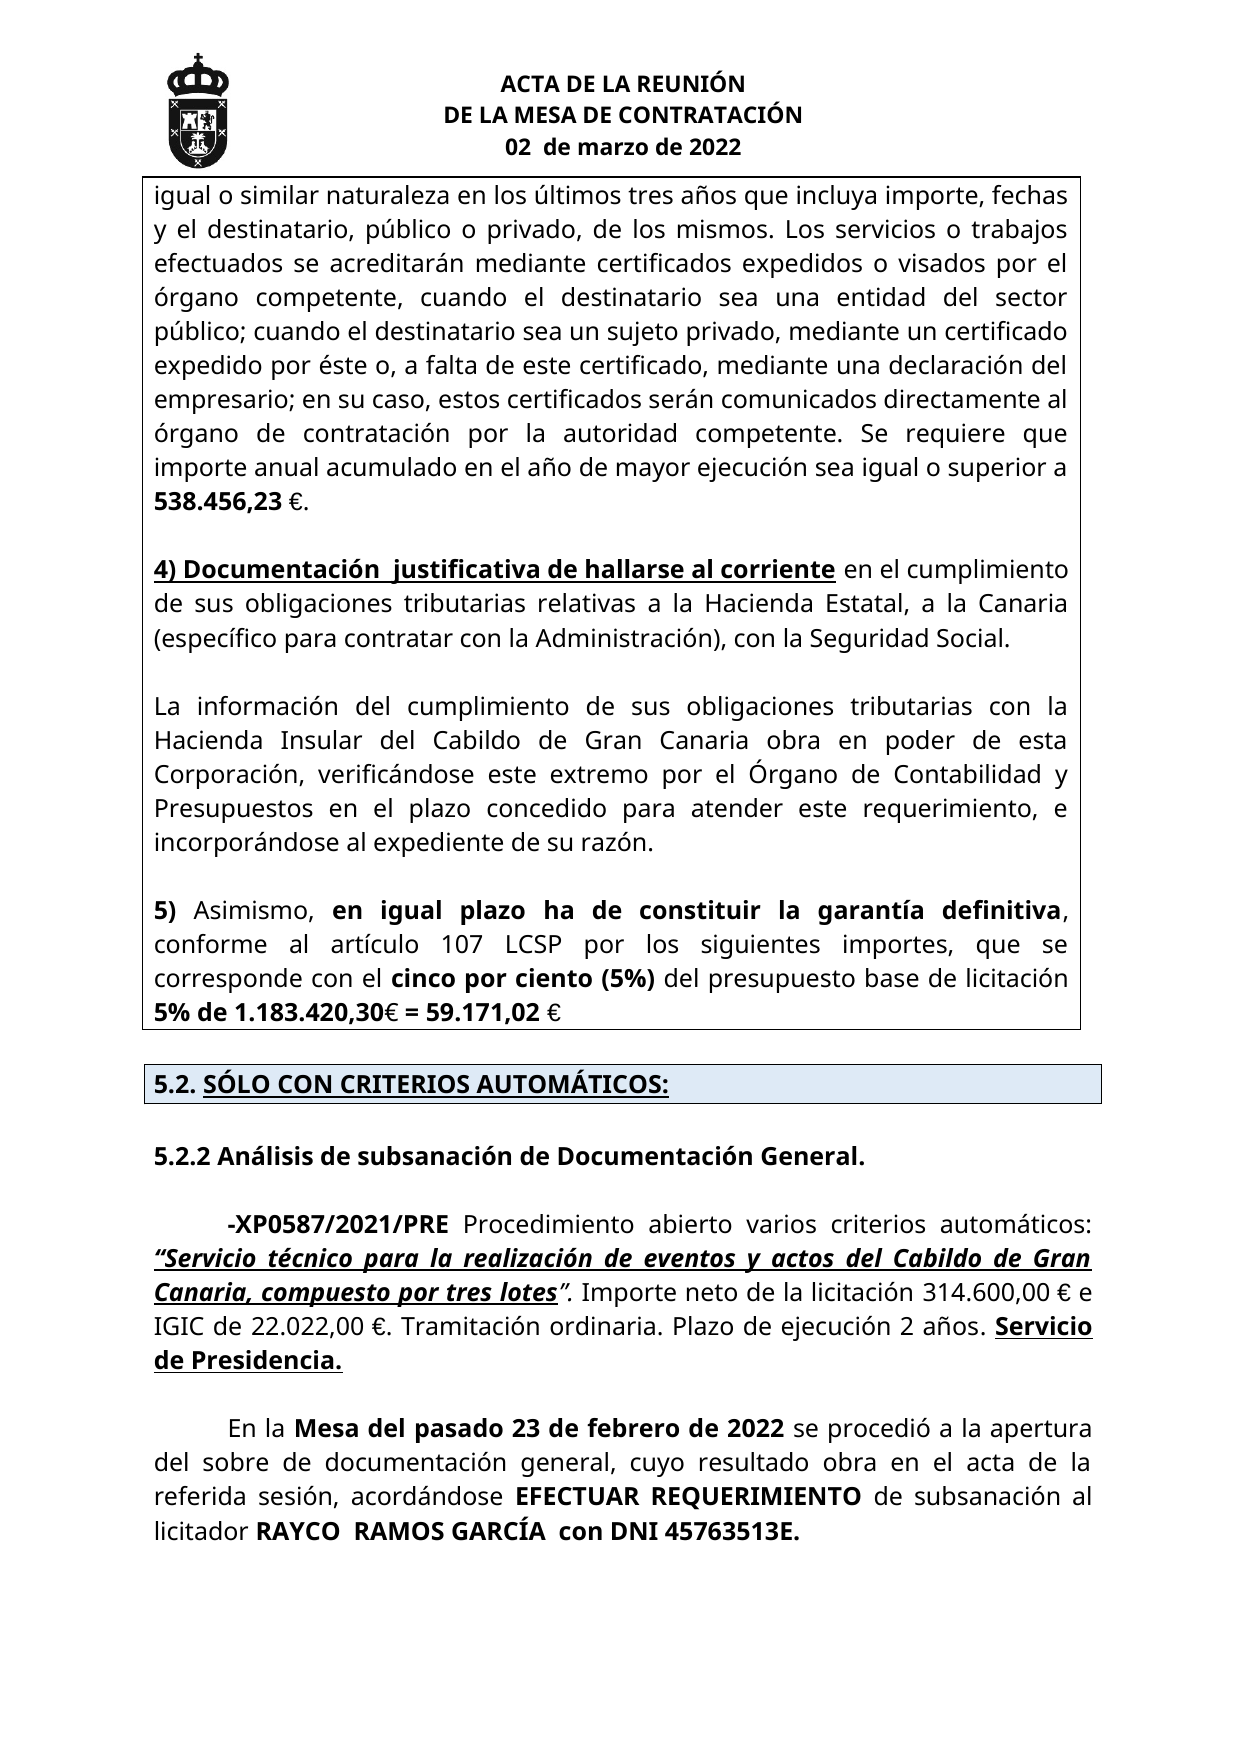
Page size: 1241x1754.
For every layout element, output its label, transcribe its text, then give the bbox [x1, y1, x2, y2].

picture [164, 50, 231, 171]
text -XP0587/2021/PRE Procedimiento abierto varios criterios automáticos: “Servicio técnico para la realización de eventos y actos del Cabildo de Gran Canaria, compuesto por tres lotes”. Importe neto de la licitación 314.600,00 € e IGIC de 22.022,00 €. Tramitación ordinaria. Plazo de ejecución 2 años. Servicio de Presidencia. [153, 1207, 1093, 1377]
table_header igual o similar naturaleza en los últimos tres años que incluya importe, fechas y el destinatario, público o privado, de los mismos. Los servicios o trabajos efectuados se acreditarán mediante certificados expedidos o visados por el órgano competente, cuando el destinatario sea una entidad del sector público; cuando el destinatario sea un sujeto privado, mediante un certificado expedido por éste o, a falta de este certificado, mediante una declaración del empresario; en su caso, estos certificados serán comunicados directamente al órgano de contratación por la autoridad competente. Se requiere que importe anual acumulado en el año de mayor ejecución sea igual o superior a 538.456,23 €. 4) Documentación justificativa de hallarse al corriente en el cumplimiento de sus obligaciones tributarias relativas a la Hacienda Estatal, a la Canaria (específico para contratar con la Administración), con la Seguridad Social. La información del cumplimiento de sus obligaciones tributarias con la Hacienda Insular del Cabildo de Gran Canaria obra en poder de esta Corporación, verificándose este extremo por el Órgano de Contabilidad y Presupuestos en el plazo concedido para atender este requerimiento, e incorporándose al expediente de su razón. 5) Asimismo, en igual plazo ha de constituir la garantía definitiva, conforme al artículo 107 LCSP por los siguientes importes, que se corresponde con el cinco por ciento (5%) del presupuesto base de licitación 5% de 1.183.420,30€ = 59.171,02 € [143, 178, 1080, 1029]
text 5.2.2 Análisis de subsanación de Documentación General. [153, 1138, 1093, 1172]
text 5.2. SÓLO CON CRITERIOS AUTOMÁTICOS: [145, 1065, 1101, 1103]
text En la Mesa del pasado 23 de febrero de 2022 se procedió a la apertura del sobre de documentación general, cuyo resultado obra en el acta de la referida sesión, acordándose EFECTUAR REQUERIMIENTO de subsanación al licitador RAYCO RAMOS GARCÍA con DNI 45763513E. [153, 1411, 1093, 1547]
